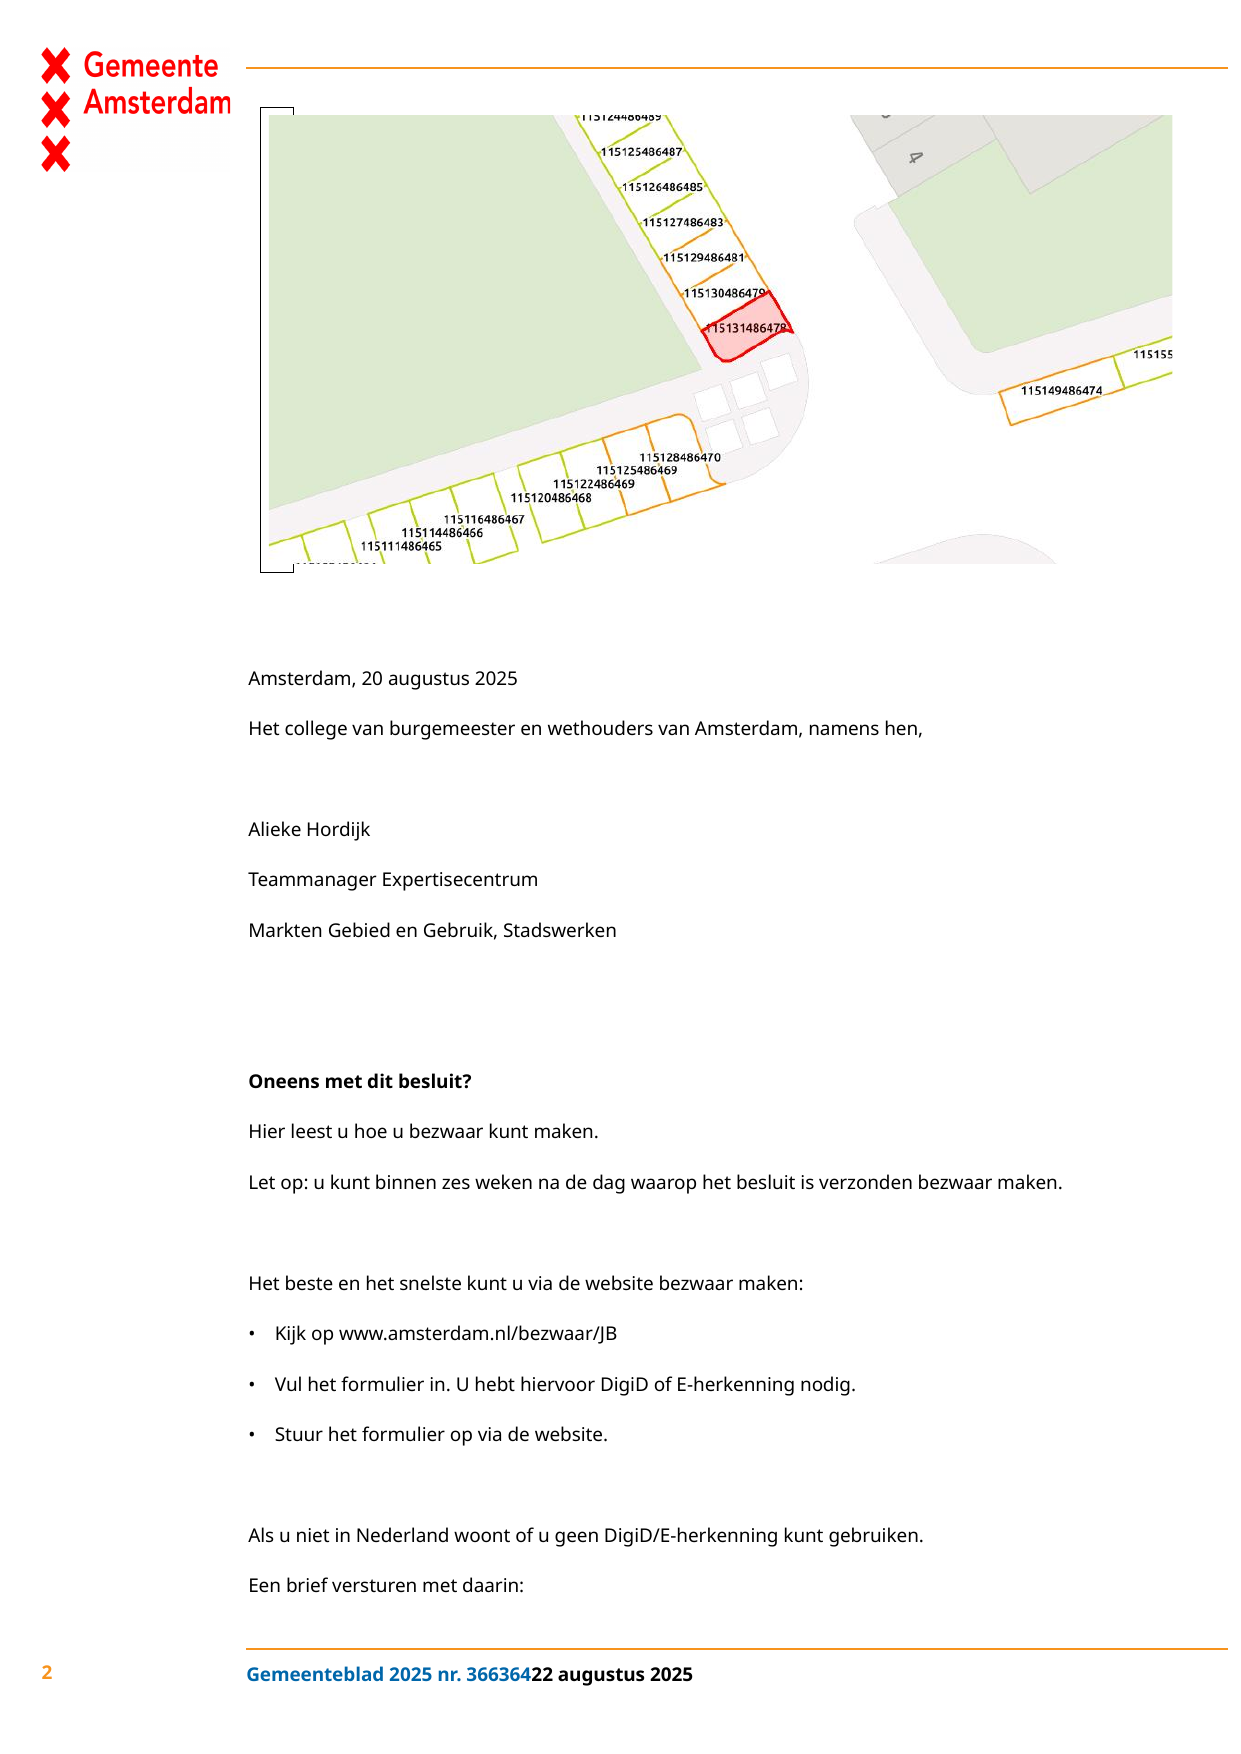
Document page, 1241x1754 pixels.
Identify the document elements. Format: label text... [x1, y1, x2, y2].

text • Vul het formulier in. U hebt hiervoor DigiD of E-herkenning nodig. [248, 1371, 1152, 1397]
picture [41, 47, 231, 172]
text Hier leest u hoe u bezwaar kunt maken. [248, 1119, 1152, 1144]
text Alieke Hordijk [248, 816, 1152, 842]
text Als u niet in Nederland woont of u geen DigiD/E-herkenning kunt gebruiken. [248, 1522, 1152, 1548]
text Een brief versturen met daarin: [248, 1572, 1152, 1598]
text • Stuur het formulier op via de website. [248, 1421, 1152, 1447]
text Oneens met dit besluit? [248, 1068, 1152, 1094]
text Het beste en het snelste kunt u via de website bezwaar maken: [248, 1270, 1152, 1296]
text Amsterdam, 20 augustus 2025 [248, 665, 1152, 691]
text Markten Gebied en Gebruik, Stadswerken [248, 917, 1152, 943]
text • Kijk op www.amsterdam.nl/bezwaar/JB [248, 1320, 1152, 1346]
text Teammanager Expertisecentrum [248, 867, 1152, 892]
picture [268, 115, 1173, 564]
text Let op: u kunt binnen zes weken na de dag waarop het besluit is verzonden bezwaar maken. [248, 1169, 1152, 1195]
text Het college van burgemeester en wethouders van Amsterdam, namens hen, [248, 715, 1152, 741]
